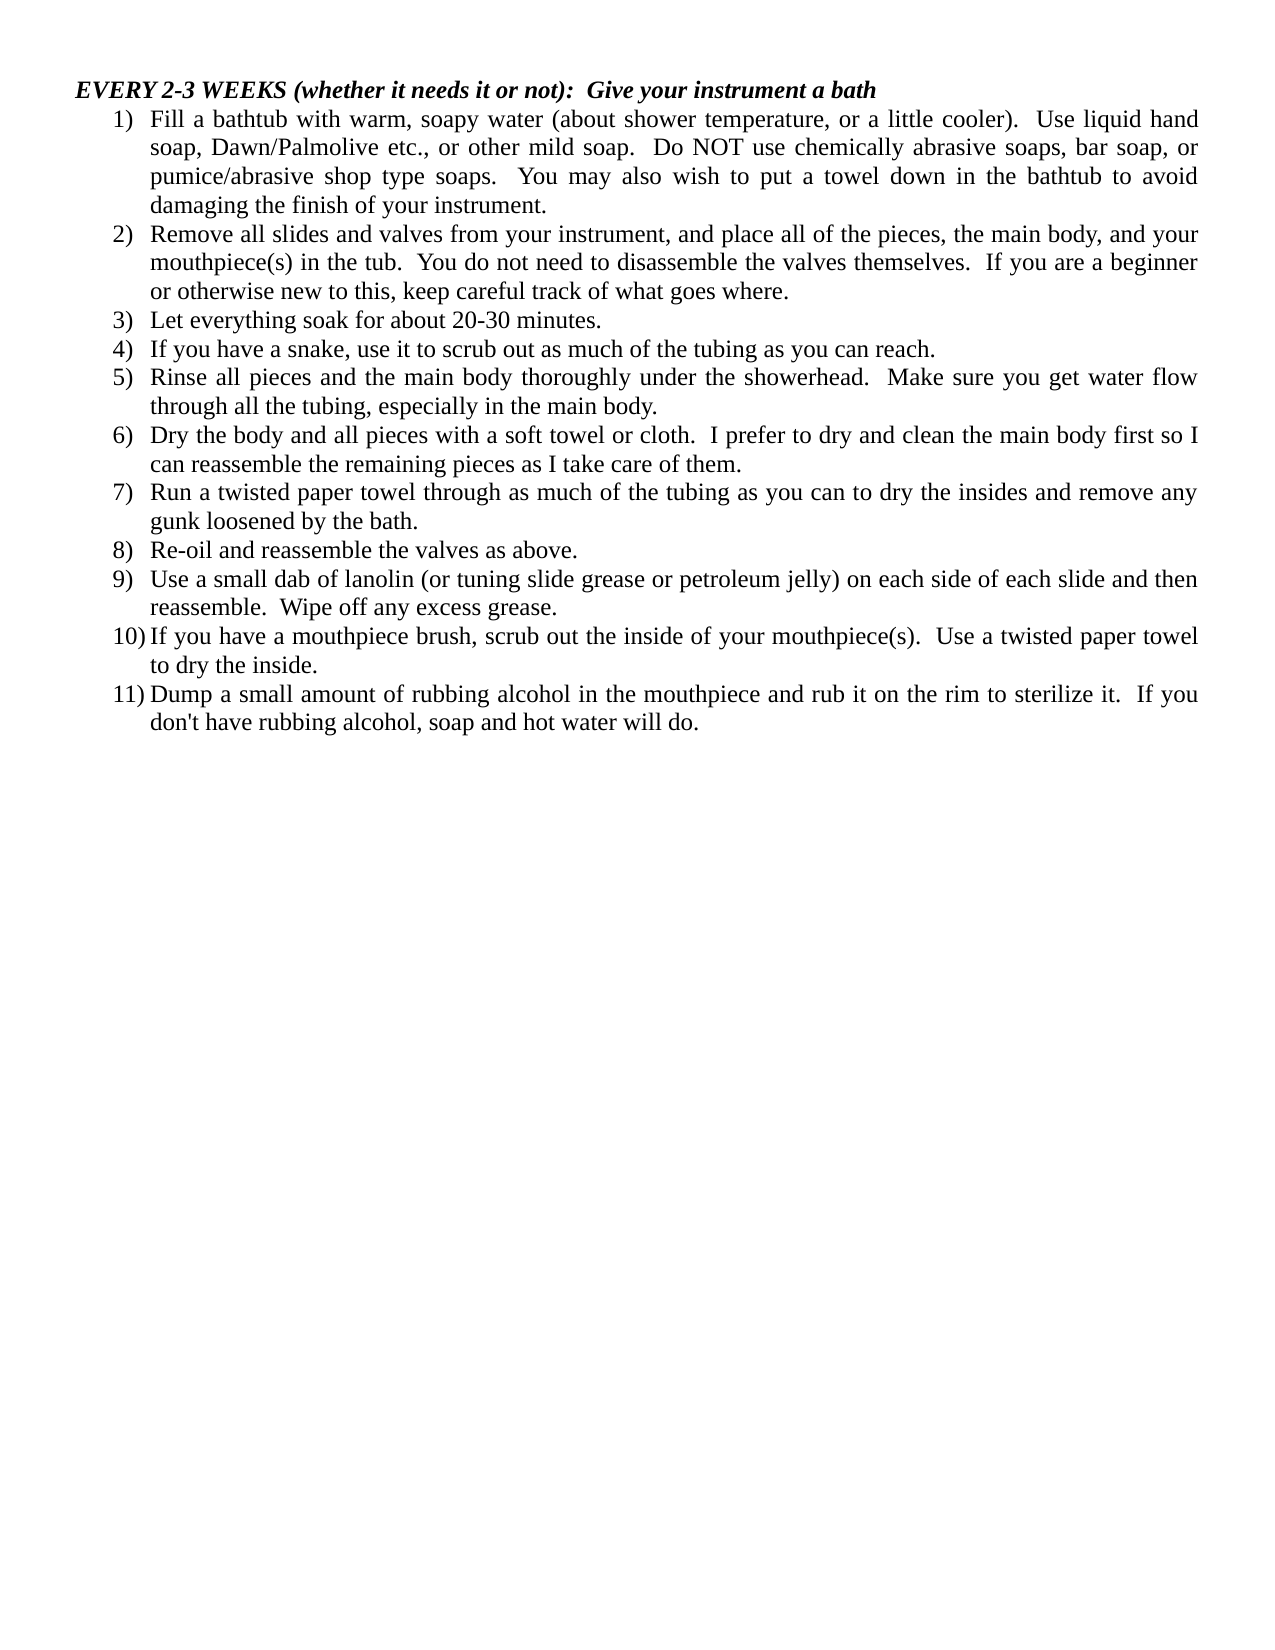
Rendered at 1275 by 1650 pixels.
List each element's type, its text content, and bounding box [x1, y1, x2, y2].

list Fill a bathtub with warm, soapy water (about shower temperature, or a little cooler). Use liquid hand soap, Dawn/Palmolive etc., or other mild soap. Do NOT use chemically abrasive soaps, bar soap, or pumice/abrasive shop type soaps. You may also wish to put a towel down in the bathtub to avoid damaging the finish of your instrument. [112, 104, 1200, 219]
list Re-oil and reassemble the valves as above. [112, 535, 1200, 564]
list If you have a snake, use it to scrub out as much of the tubing as you can reach. [112, 334, 1200, 362]
list Use a small dab of lanolin (or tuning slide grease or petroleum jelly) on each side of each slide and then reassemble. Wipe off any excess grease. [112, 564, 1200, 621]
list Dry the body and all pieces with a soft towel or cloth. I prefer to dry and clean the main body first so I can reassemble the remaining pieces as I take care of them. [112, 420, 1200, 477]
text EVERY 2-3 WEEKS (whether it needs it or not): Give your instrument a bath [75, 75, 1200, 104]
list Let everything soak for about 20-30 minutes. [112, 305, 1200, 334]
list Dump a small amount of rubbing alcohol in the mouthpiece and rub it on the rim to sterilize it. If you don't have rubbing alcohol, soap and hot water will do. [112, 679, 1200, 736]
list Remove all slides and valves from your instrument, and place all of the pieces, the main body, and your mouthpiece(s) in the tub. You do not need to disassemble the valves themselves. If you are a beginner or otherwise new to this, keep careful track of what goes where. [112, 219, 1200, 305]
list Rinse all pieces and the main body thoroughly under the showerhead. Make sure you get water flow through all the tubing, especially in the main body. [112, 362, 1200, 420]
list If you have a mouthpiece brush, scrub out the inside of your mouthpiece(s). Use a twisted paper towel to dry the inside. [112, 621, 1200, 679]
list Run a twisted paper towel through as much of the tubing as you can to dry the insides and remove any gunk loosened by the bath. [112, 477, 1200, 535]
